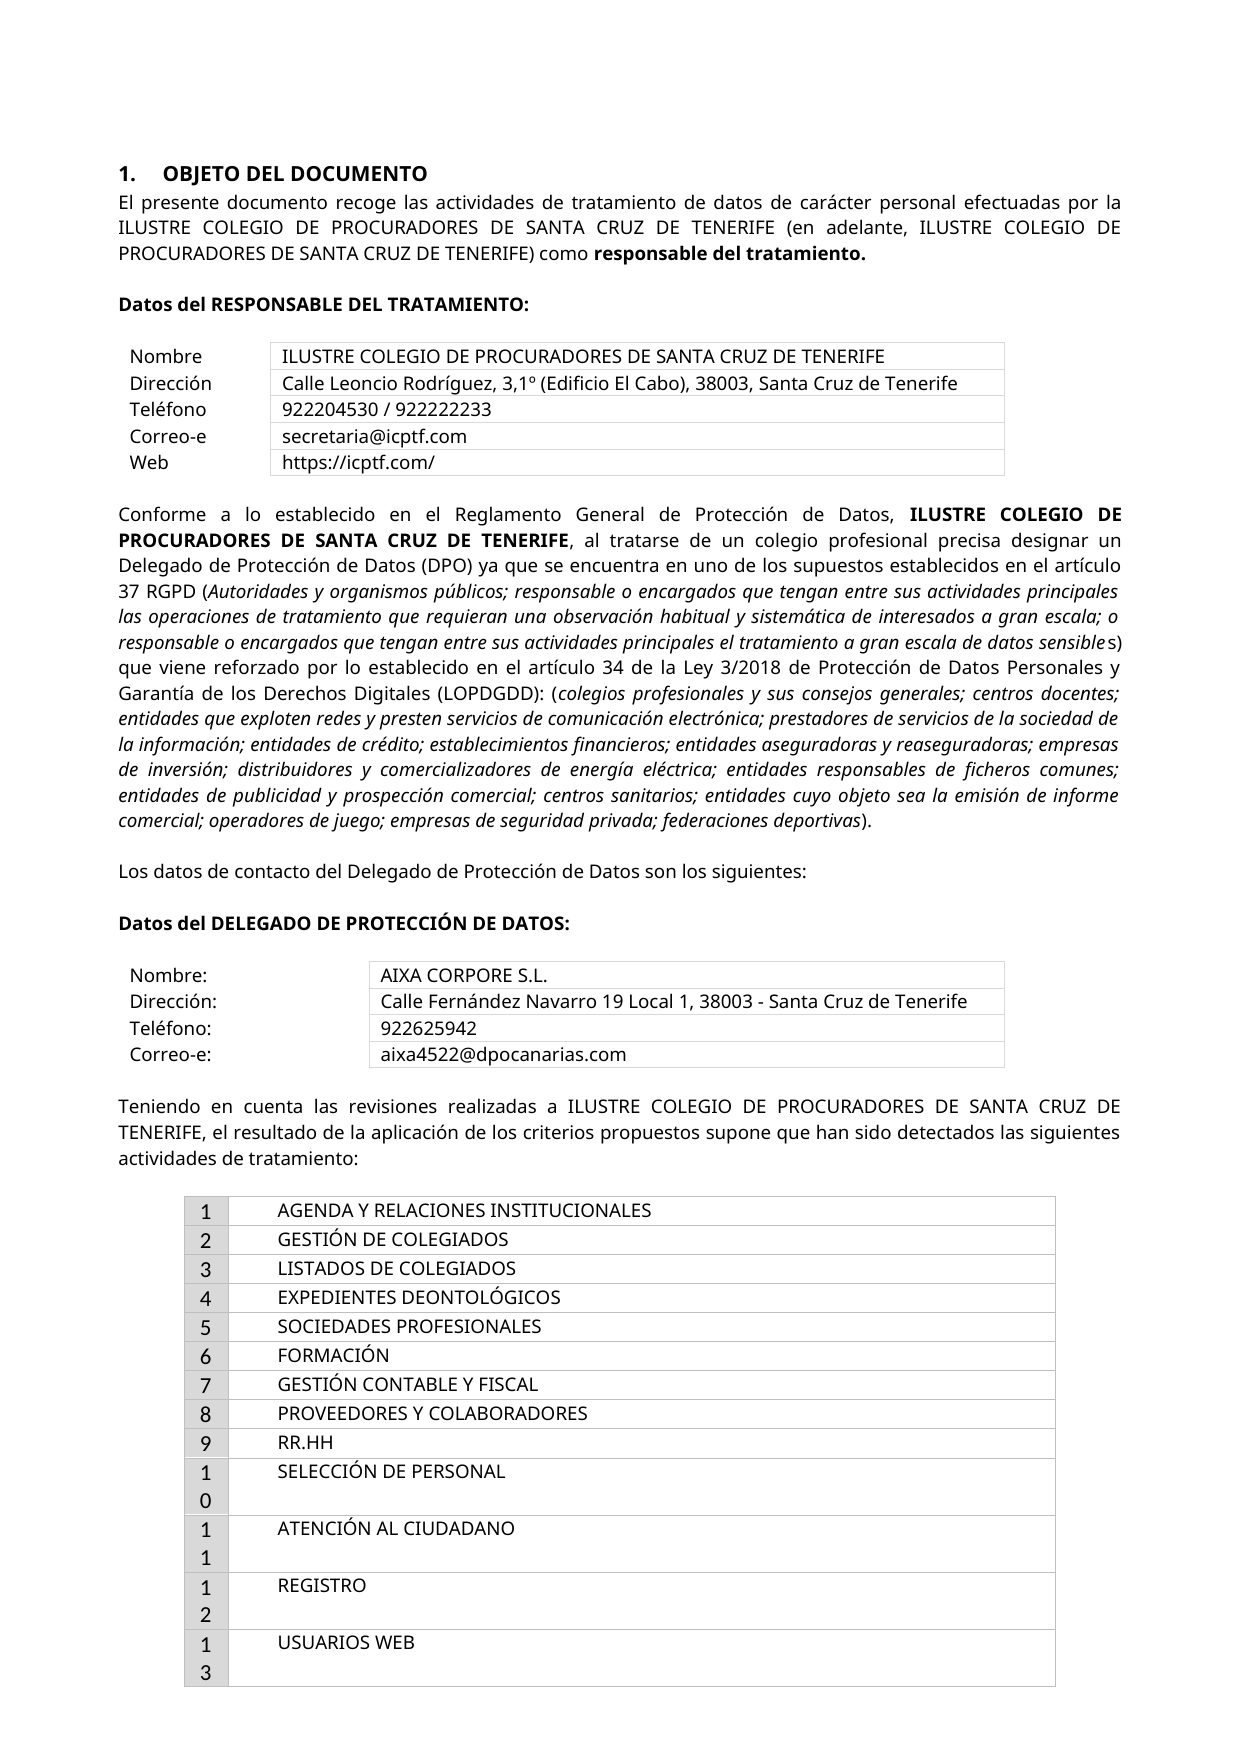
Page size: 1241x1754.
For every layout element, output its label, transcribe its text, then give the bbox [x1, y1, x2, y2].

table_cell SELECCIÓN DE PERSONAL [229, 1459, 1055, 1514]
table_cell SOCIEDADES PROFESIONALES [229, 1313, 1055, 1341]
table_cell https://icptf.com/ [271, 450, 1004, 475]
table_cell 922204530 / 922222233 [271, 396, 1004, 422]
text Datos del RESPONSABLE DEL TRATAMIENTO: [118, 291, 1122, 317]
text Los datos de contacto del Delegado de Protección de Datos son los siguientes: [118, 859, 1122, 884]
table_cell [185, 1255, 228, 1283]
table_cell Teléfono: [118, 1014, 369, 1041]
table_cell [185, 1459, 228, 1514]
table_cell GESTIÓN CONTABLE Y FISCAL [229, 1371, 1055, 1399]
table_cell secretaria@icptf.com [271, 423, 1004, 448]
table_cell [185, 1429, 228, 1457]
text Conforme a lo establecido en el Reglamento General de Protección de Datos, ILUSTRE COLEGIO DE PROCURADORES DE SANTA CRUZ DE TENERIFE, al tratarse de un colegio profesional precisa designar un Delegado de Protección de Datos (DPO) ya que se encuentra en uno de los supuestos establecidos en el artículo 37 RGPD (Autoridades y organismos públicos; responsable o encargados que tengan entre sus actividades principales las operaciones de tratamiento que requieran una observación habitual y sistemática de interesados a gran escala; o responsable o encargados que tengan entre sus actividades principales el tratamiento a gran escala de datos sensibles) que viene reforzado por lo establecido en el artículo 34 de la Ley 3/2018 de Protección de Datos Personales y Garantía de los Derechos Digitales (LOPDGDD): (colegios profesionales y sus consejos generales; centros docentes; entidades que exploten redes y presten servicios de comunicación electrónica; prestadores de servicios de la sociedad de la información; entidades de crédito; establecimientos financieros; entidades aseguradoras y reaseguradoras; empresas de inversión; distribuidores y comercializadores de energía eléctrica; entidades responsables de ficheros comunes; entidades de publicidad y prospección comercial; centros sanitarios; entidades cuyo objeto sea la emisión de informe comercial; operadores de juego; empresas de seguridad privada; federaciones deportivas). [118, 502, 1122, 833]
table_cell [185, 1630, 228, 1686]
text Datos del DELEGADO DE PROTECCIÓN DE DATOS: [118, 910, 1122, 935]
table_cell REGISTRO [229, 1573, 1055, 1629]
table_cell [185, 1342, 228, 1370]
table_cell [185, 1371, 228, 1399]
table_cell [185, 1516, 228, 1572]
table_header Nombre [118, 342, 270, 369]
text Teniendo en cuenta las revisiones realizadas a ILUSTRE COLEGIO DE PROCURADORES DE SANTA CRUZ DE TENERIFE, el resultado de la aplicación de los criterios propuestos supone que han sido detectados las siguientes actividades de tratamiento: [118, 1094, 1122, 1170]
text El presente documento recoge las actividades de tratamiento de datos de carácter personal efectuadas por la ILUSTRE COLEGIO DE PROCURADORES DE SANTA CRUZ DE TENERIFE (en adelante, ILUSTRE COLEGIO DE PROCURADORES DE SANTA CRUZ DE TENERIFE) como responsable del tratamiento. [118, 189, 1122, 266]
table_cell [185, 1313, 228, 1341]
table_cell [185, 1226, 228, 1254]
table_header ILUSTRE COLEGIO DE PROCURADORES DE SANTA CRUZ DE TENERIFE [271, 343, 1004, 369]
table_cell Web [118, 449, 270, 475]
table_cell FORMACIÓN [229, 1342, 1055, 1370]
table_cell Correo-e [118, 422, 270, 448]
table_header AIXA CORPORE S.L. [370, 962, 1004, 987]
table_header [185, 1197, 228, 1225]
table_cell PROVEEDORES Y COLABORADORES [229, 1400, 1055, 1428]
table_cell 922625942 [370, 1015, 1004, 1041]
table_cell GESTIÓN DE COLEGIADOS [229, 1226, 1055, 1254]
table_cell [185, 1573, 228, 1629]
table_cell Dirección: [118, 988, 369, 1014]
table_cell Calle Leoncio Rodríguez, 3,1º (Edificio El Cabo), 38003, Santa Cruz de Tenerife [271, 370, 1004, 395]
table_cell ATENCIÓN AL CIUDADANO [229, 1516, 1055, 1572]
table_cell aixa4522@dpocanarias.com [370, 1042, 1004, 1067]
table_header AGENDA Y RELACIONES INSTITUCIONALES [229, 1197, 1055, 1225]
table_cell USUARIOS WEB [229, 1630, 1055, 1686]
table_cell Correo-e: [118, 1041, 369, 1067]
table_cell [185, 1400, 228, 1428]
table_cell [185, 1284, 228, 1312]
table_cell RR.HH [229, 1429, 1055, 1457]
table_header Nombre: [118, 961, 369, 987]
table_cell Teléfono [118, 395, 270, 422]
table_cell LISTADOS DE COLEGIADOS [229, 1255, 1055, 1283]
list OBJETO DEL DOCUMENTO [118, 159, 1122, 187]
table_cell Calle Fernández Navarro 19 Local 1, 38003 - Santa Cruz de Tenerife [370, 989, 1004, 1014]
table_cell EXPEDIENTES DEONTOLÓGICOS [229, 1284, 1055, 1312]
table_cell Dirección [118, 369, 270, 395]
